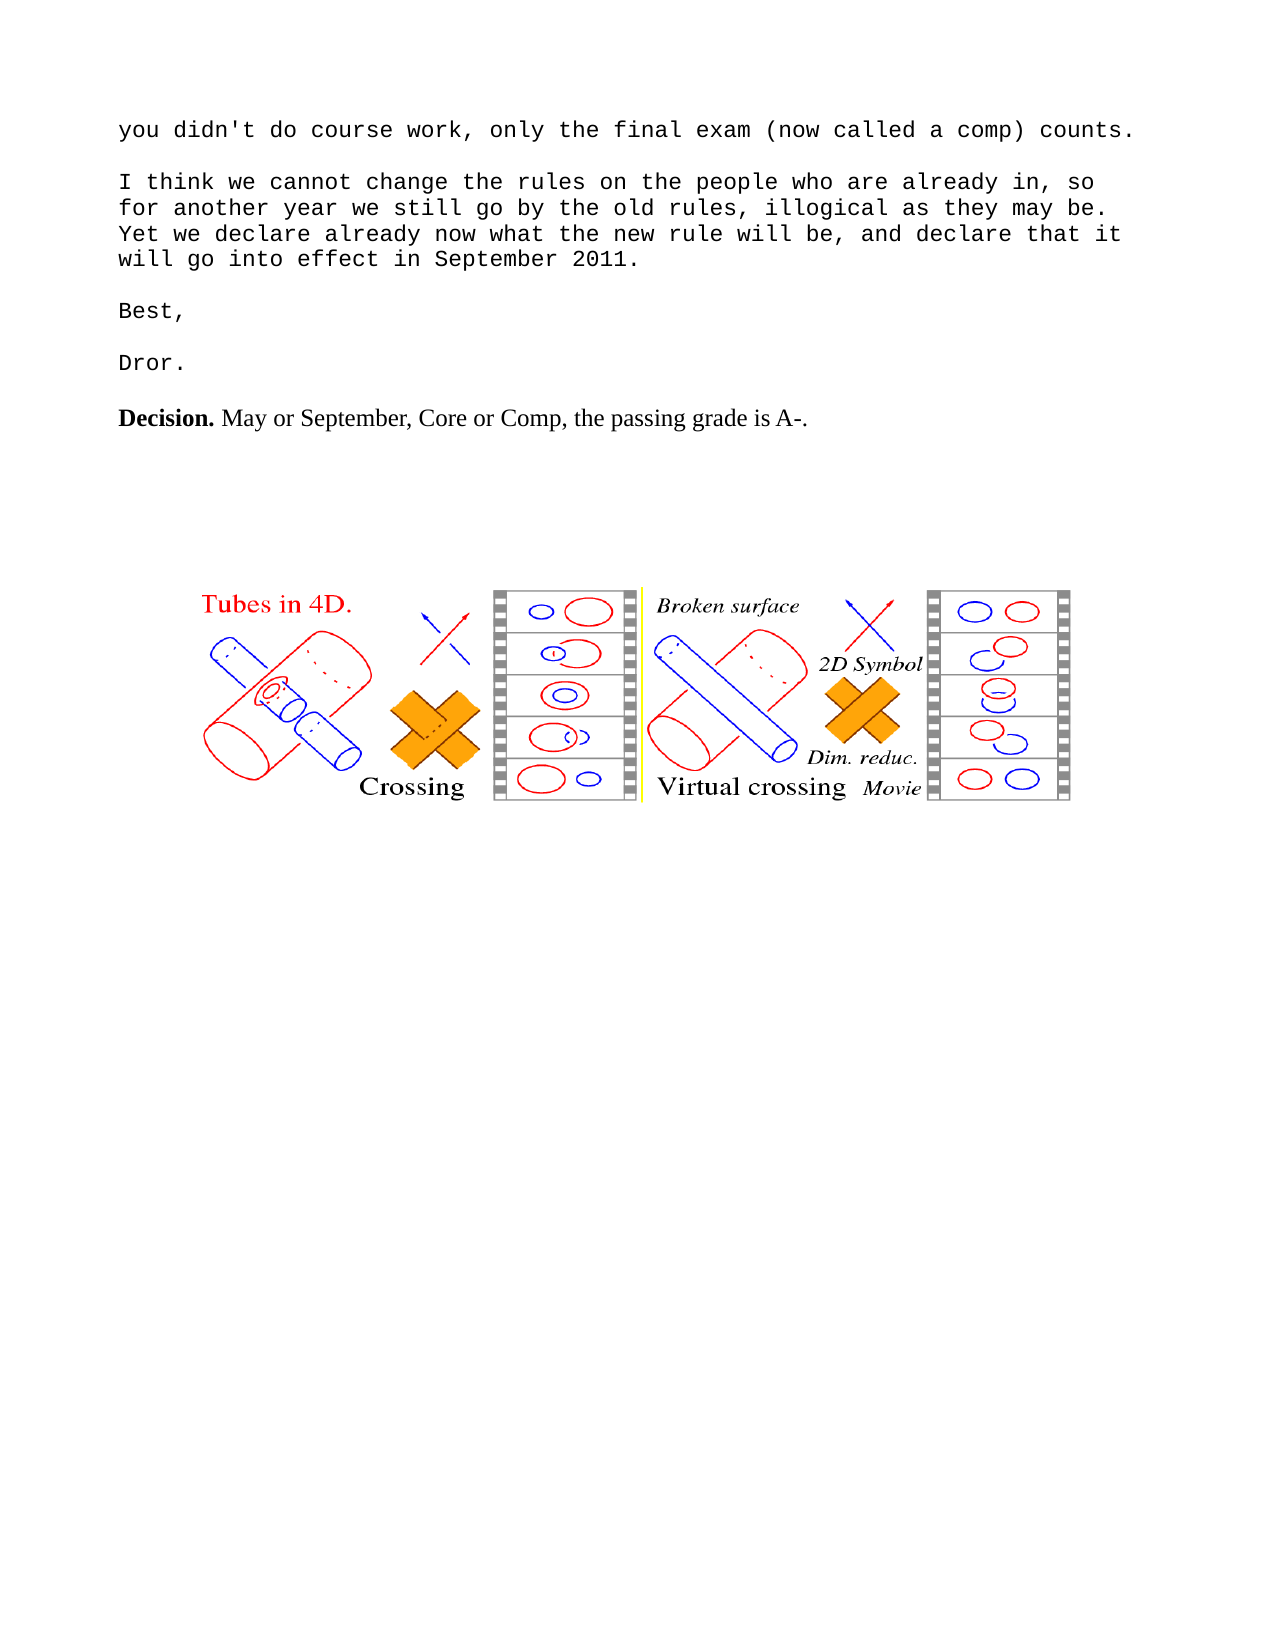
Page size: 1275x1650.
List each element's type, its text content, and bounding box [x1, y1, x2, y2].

text Decision. May or September, Core or Comp, the passing grade is A-. [118, 403, 1157, 432]
text you didn't do course work, only the final exam (now called a comp) counts. [118, 118, 1157, 144]
picture [202, 587, 1073, 803]
text for another year we still go by the old rules, illogical as they may be. [118, 196, 1157, 222]
text Best, [118, 300, 1157, 326]
text Yet we declare already now what the new rule will be, and declare that it [118, 222, 1157, 248]
text will go into effect in September 2011. [118, 248, 1157, 274]
text I think we cannot change the rules on the people who are already in, so [118, 170, 1157, 196]
text Dror. [118, 352, 1157, 377]
